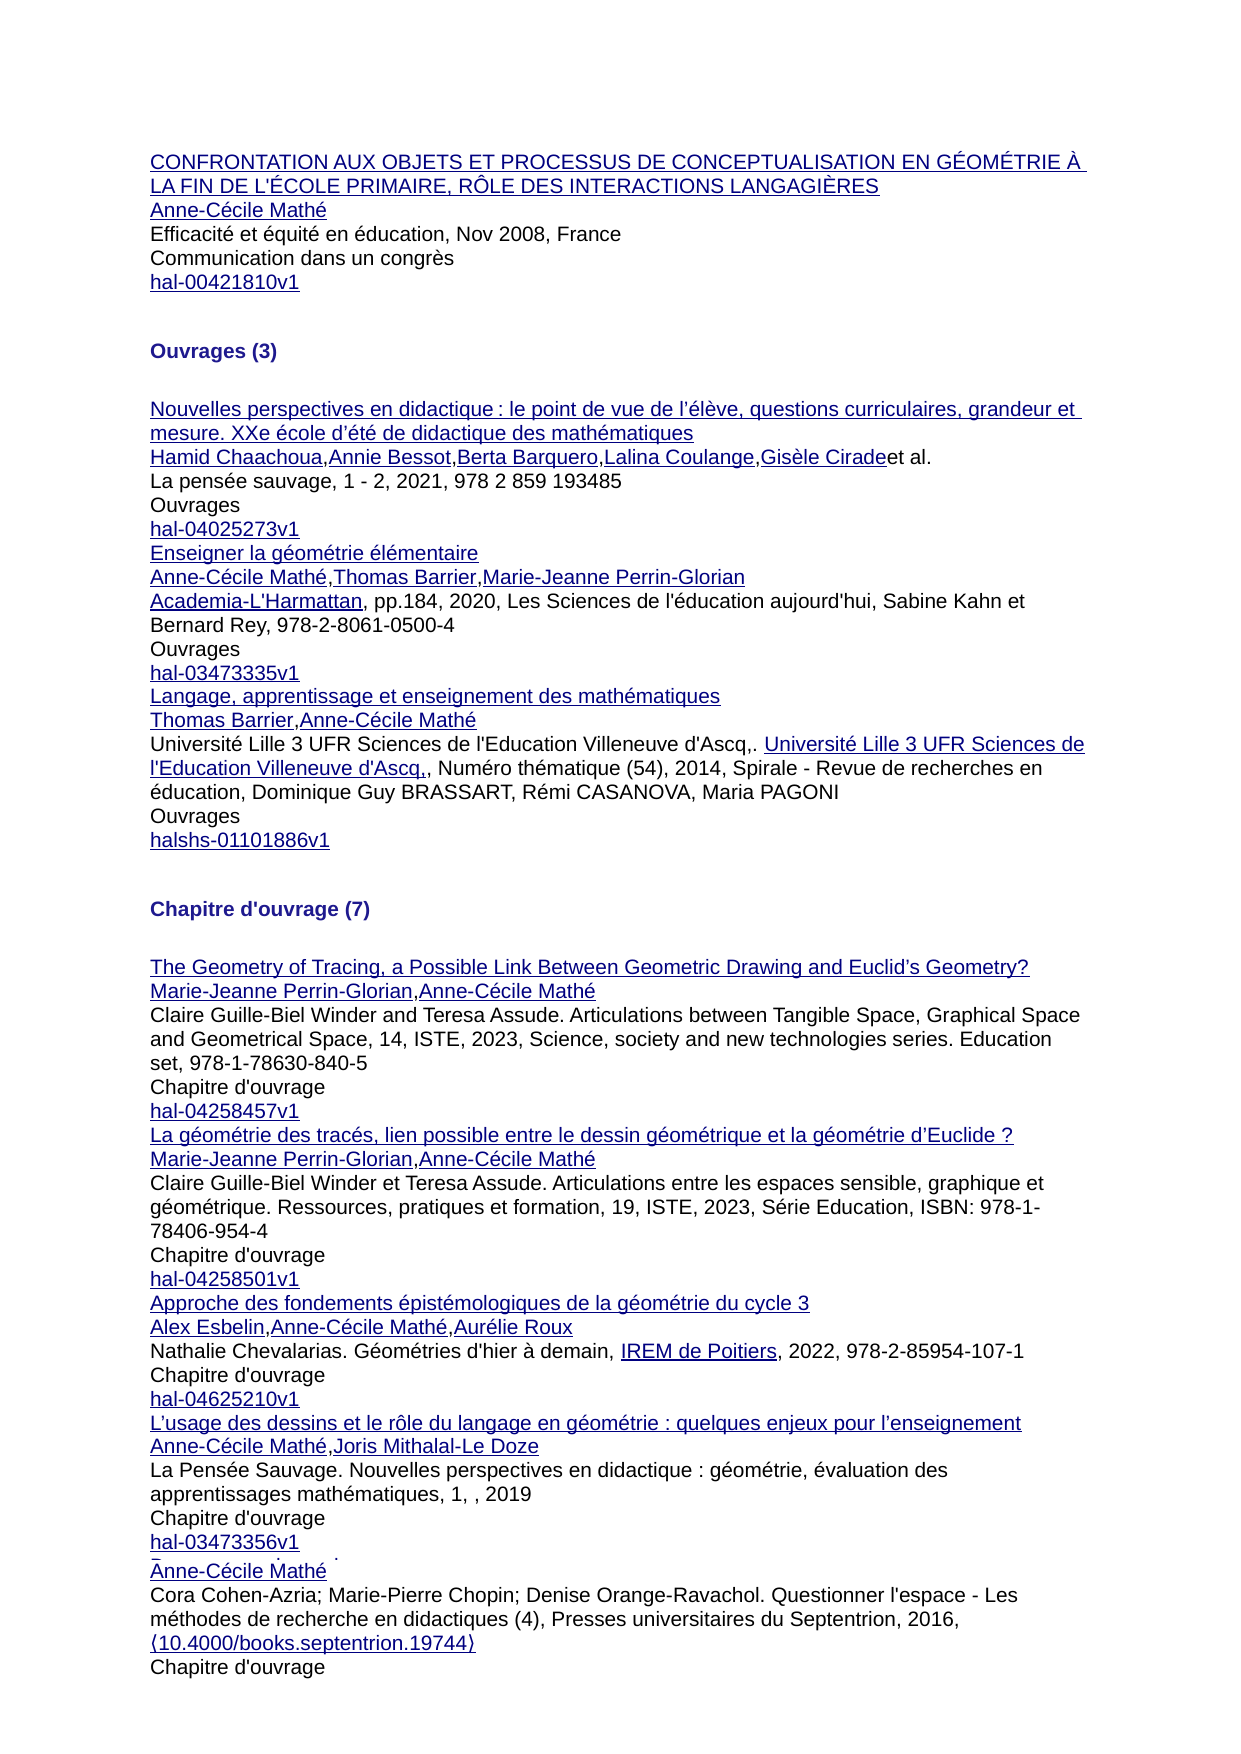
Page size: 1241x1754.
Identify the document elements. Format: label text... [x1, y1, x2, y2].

table_cell Langage, apprentissage et enseignement des mathématiques Thomas Barrier,Anne-Cécile Mathé Université Lille 3 UFR Sciences de l'Education Villeneuve d'Ascq,. Université Lille 3 UFR Sciences de l'Education Villeneuve d'Ascq,, Numéro thématique (54), 2014, Spirale - Revue de recherches en éducation, Dominique Guy BRASSART, Rémi CASANOVA, Maria PAGONI Ouvrages halshs-01101886v1 [150, 684, 1090, 852]
table_cell Des espaces hors-classe Anne-Cécile Mathé Cora Cohen-Azria; Marie-Pierre Chopin; Denise Orange-Ravachol. Questionner l'espace - Les méthodes de recherche en didactiques (4), Presses universitaires du Septentrion, 2016, ⟨10.4000/books.septentrion.19744⟩ Chapitre d'ouvrage hal-04625213v1 [150, 1554, 1090, 1679]
table_header The Geometry of Tracing, a Possible Link Between Geometric Drawing and Euclid’s Geometry? Marie-Jeanne Perrin-Glorian,Anne-Cécile Mathé Claire Guille-Biel Winder and Teresa Assude. Articulations between Tangible Space, Graphical Space and Geometrical Space, 14, ISTE, 2023, Science, society and new technologies series. Education set, 978-1-78630-840-5 Chapitre d'ouvrage hal-04258457v1 [150, 955, 1090, 1123]
table_cell L’usage des dessins et le rôle du langage en géométrie : quelques enjeux pour l’enseignement Anne-Cécile Mathé,Joris Mithalal-Le Doze La Pensée Sauvage. Nouvelles perspectives en didactique : géométrie, évaluation des apprentissages mathématiques, 1, , 2019 Chapitre d'ouvrage hal-03473356v1 [150, 1410, 1090, 1554]
table_cell CONFRONTATION AUX OBJETS ET PROCESSUS DE CONCEPTUALISATION EN GÉOMÉTRIE À LA FIN DE L'ÉCOLE PRIMAIRE, RÔLE DES INTERACTIONS LANGAGIÈRES Anne-Cécile Mathé Efficacité et équité en éducation, Nov 2008, France Communication dans un congrès hal-00421810v1 [150, 150, 1090, 294]
subtitle Chapitre d'ouvrage (7) [150, 897, 1090, 921]
subtitle Ouvrages (3) [150, 338, 1090, 362]
table_cell Approche des fondements épistémologiques de la géométrie du cycle 3 Alex Esbelin,Anne-Cécile Mathé,Aurélie Roux Nathalie Chevalarias. Géométries d'hier à demain, IREM de Poitiers, 2022, 978-2-85954-107-1 Chapitre d'ouvrage hal-04625210v1 [150, 1291, 1090, 1410]
table_header Nouvelles perspectives en didactique : le point de vue de l’élève, questions curriculaires, grandeur et mesure. XXe école d’été de didactique des mathématiques Hamid Chaachoua,Annie Bessot,Berta Barquero,Lalina Coulange,Gisèle Ciradeet al. La pensée sauvage, 1 - 2, 2021, 978 2 859 193485 Ouvrages hal-04025273v1 [150, 397, 1090, 541]
table_cell La géométrie des tracés, lien possible entre le dessin géométrique et la géométrie d’Euclide ? Marie-Jeanne Perrin-Glorian,Anne-Cécile Mathé Claire Guille-Biel Winder et Teresa Assude. Articulations entre les espaces sensible, graphique et géométrique. Ressources, pratiques et formation, 19, ISTE, 2023, Série Education, ISBN: 978-1-78406-954-4 Chapitre d'ouvrage hal-04258501v1 [150, 1123, 1090, 1291]
table_cell Enseigner la géométrie élémentaire Anne-Cécile Mathé,Thomas Barrier,Marie-Jeanne Perrin-Glorian Academia-L'Harmattan, pp.184, 2020, Les Sciences de l'éducation aujourd'hui, Sabine Kahn et Bernard Rey, 978-2-8061-0500-4 Ouvrages hal-03473335v1 [150, 541, 1090, 684]
